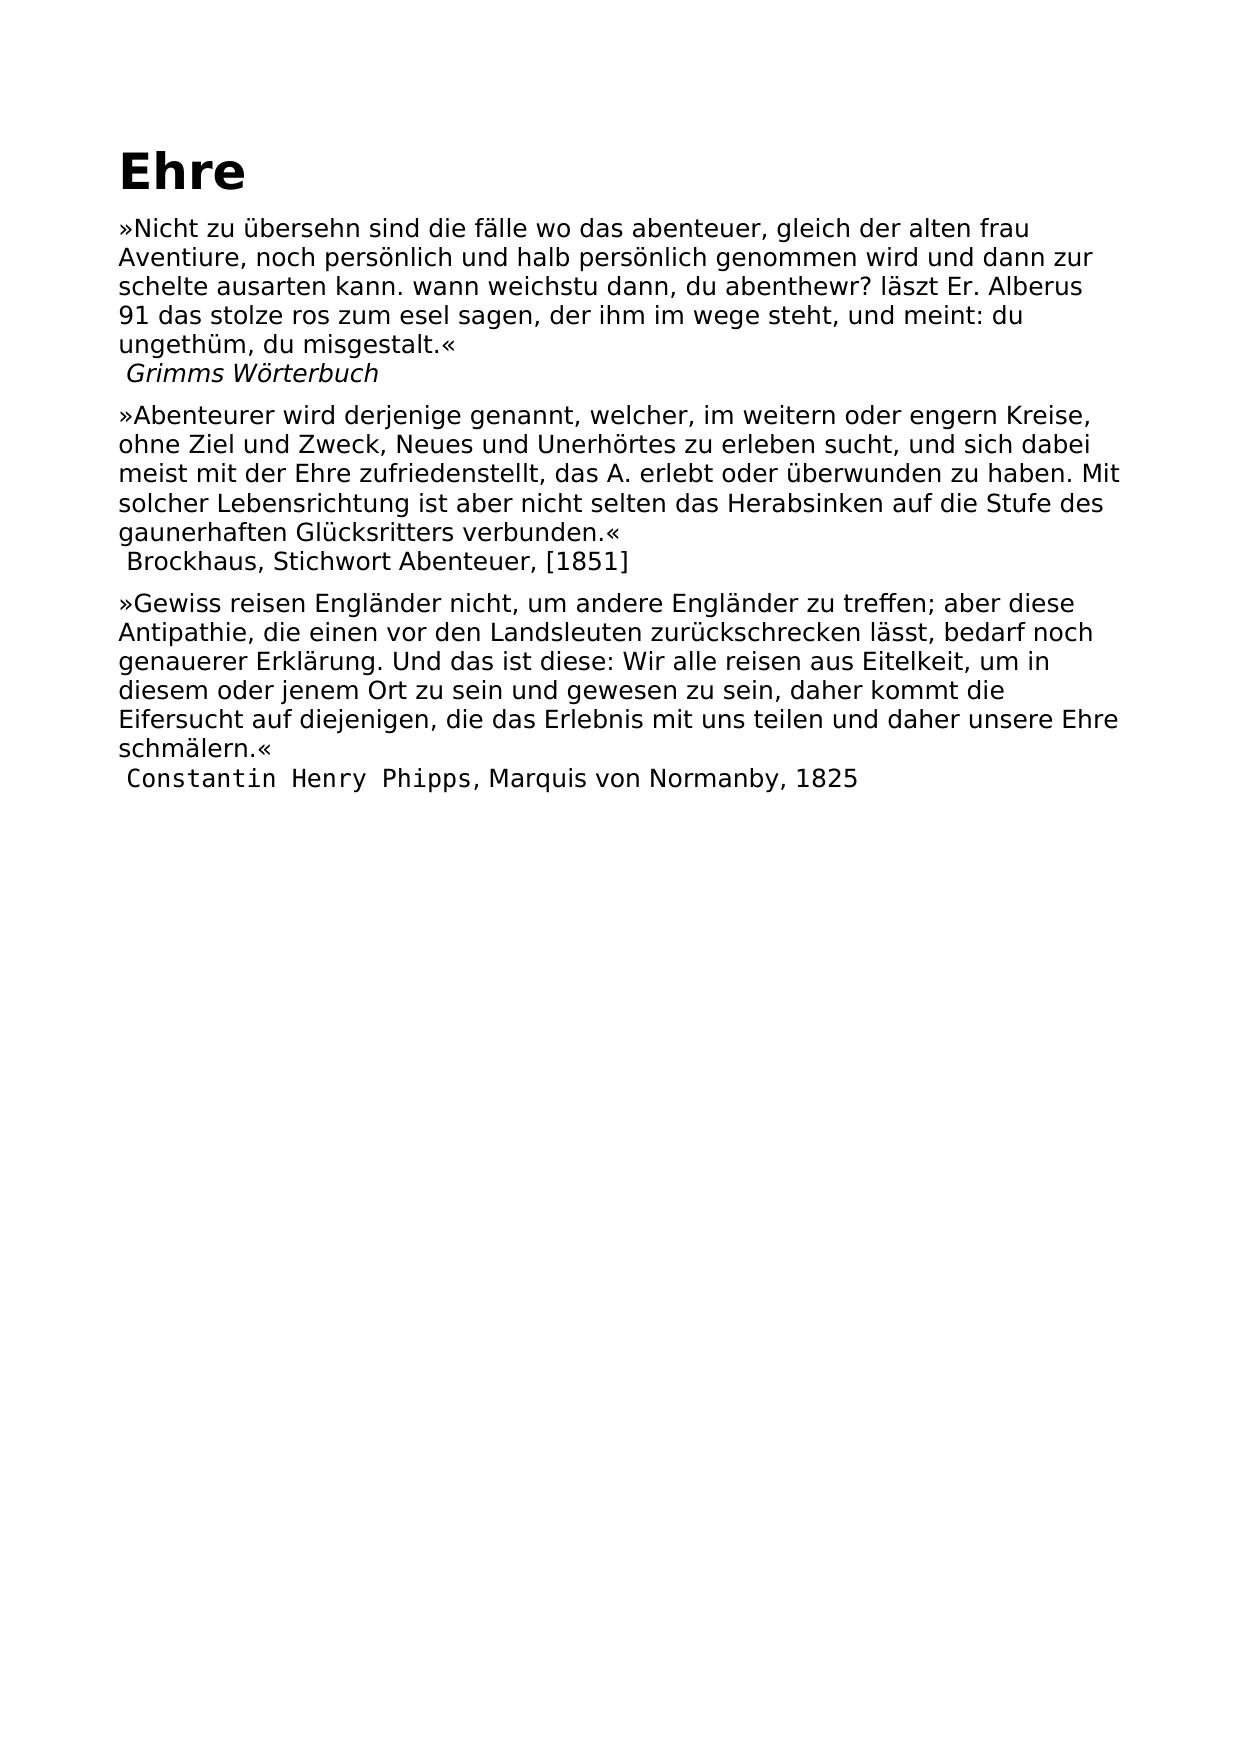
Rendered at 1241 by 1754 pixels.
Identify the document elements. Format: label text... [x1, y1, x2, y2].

text »Nicht zu übersehn sind die fälle wo das abenteuer, gleich der alten frau Aventiure, noch persönlich und halb persönlich genommen wird und dann zur schelte ausarten kann. wann weichstu dann, du abenthewr? läszt Er. Alberus 91 das stolze ros zum esel sagen, der ihm im wege steht, und meint: du ungethüm, du misgestalt.« Grimms Wörterbuch [118, 214, 1122, 389]
text »Gewiss reisen Engländer nicht, um andere Engländer zu treffen; aber diese Antipathie, die einen vor den Landsleuten zurückschrecken lässt, bedarf noch genauerer Erklärung. Und das ist diese: Wir alle reisen aus Eitelkeit, um in diesem oder jenem Ort zu sein und gewesen zu sein, daher kommt die Eifersucht auf diejenigen, die das Erlebnis mit uns teilen und daher unsere Ehre schmälern.« Constantin Henry Phipps, Marquis von Normanby, 1825 [118, 589, 1122, 793]
subtitle Ehre [118, 143, 1122, 201]
text »Abenteurer wird derjenige genannt, welcher, im weitern oder engern Kreise, ohne Ziel und Zweck, Neues und Unerhörtes zu erleben sucht, und sich dabei meist mit der Ehre zufriedenstellt, das A. erlebt oder überwunden zu haben. Mit solcher Lebensrichtung ist aber nicht selten das Herabsinken auf die Stufe des gaunerhaften Glücksritters verbunden.« Brockhaus, Stichwort Abenteuer, [1851] [118, 401, 1122, 576]
